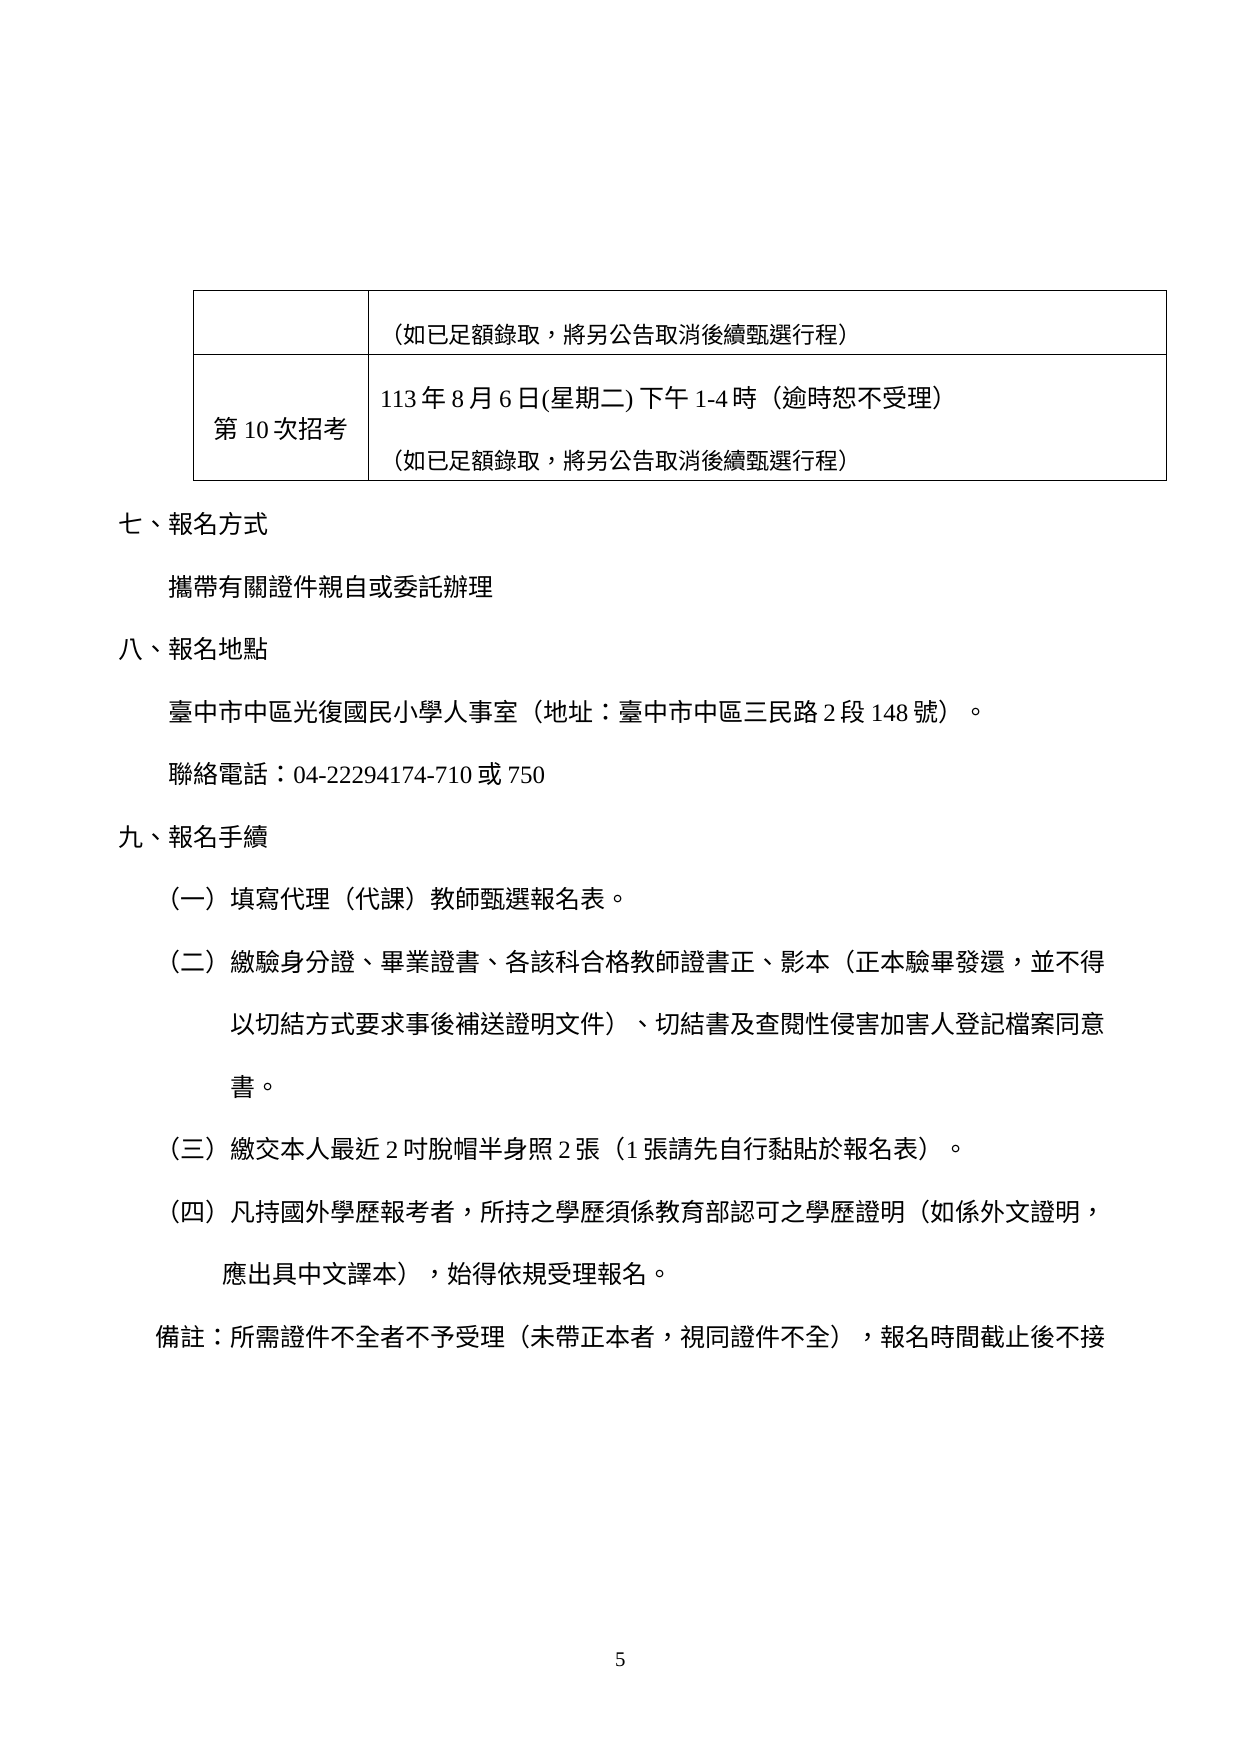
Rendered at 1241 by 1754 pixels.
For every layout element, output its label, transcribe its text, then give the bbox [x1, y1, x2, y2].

text 八、報名地點 臺中市中區光復國民小學人事室（地址：臺中市中區三民路2段148號）。 [118, 606, 1122, 731]
table_cell [194, 291, 368, 354]
text 九、報名手續 [118, 793, 1122, 856]
text 備註：所需證件不全者不予受理（未帶正本者，視同證件不全），報名時間截止後不接 [156, 1293, 1122, 1356]
text （二）繳驗身分證、畢業證書、各該科合格教師證書正、影本（正本驗畢發還，並不得以切結方式要求事後補送證明文件）、切結書及查閱性侵害加害人登記檔案同意書。 [156, 918, 1122, 1106]
text （四）凡持國外學歷報考者，所持之學歷須係教育部認可之學歷證明（如係外文證明，應出具中文譯本），始得依規受理報名。 [156, 1168, 1122, 1293]
table_cell （如已足額錄取，將另公告取消後續甄選行程） [369, 291, 1166, 354]
table_cell 113年8月6日(星期二) 下午1-4時（逾時恕不受理） （如已足額錄取，將另公告取消後續甄選行程） [369, 355, 1166, 480]
text （一）填寫代理（代課）教師甄選報名表。 [118, 856, 1122, 918]
table_cell 第10次招考 [194, 355, 368, 480]
text 聯絡電話：04-22294174-710或750 [168, 731, 1122, 793]
text 七、報名方式 攜帶有關證件親自或委託辦理 [118, 481, 1122, 606]
text （三）繳交本人最近2吋脫帽半身照2張（1張請先自行黏貼於報名表）。 [156, 1106, 1122, 1168]
